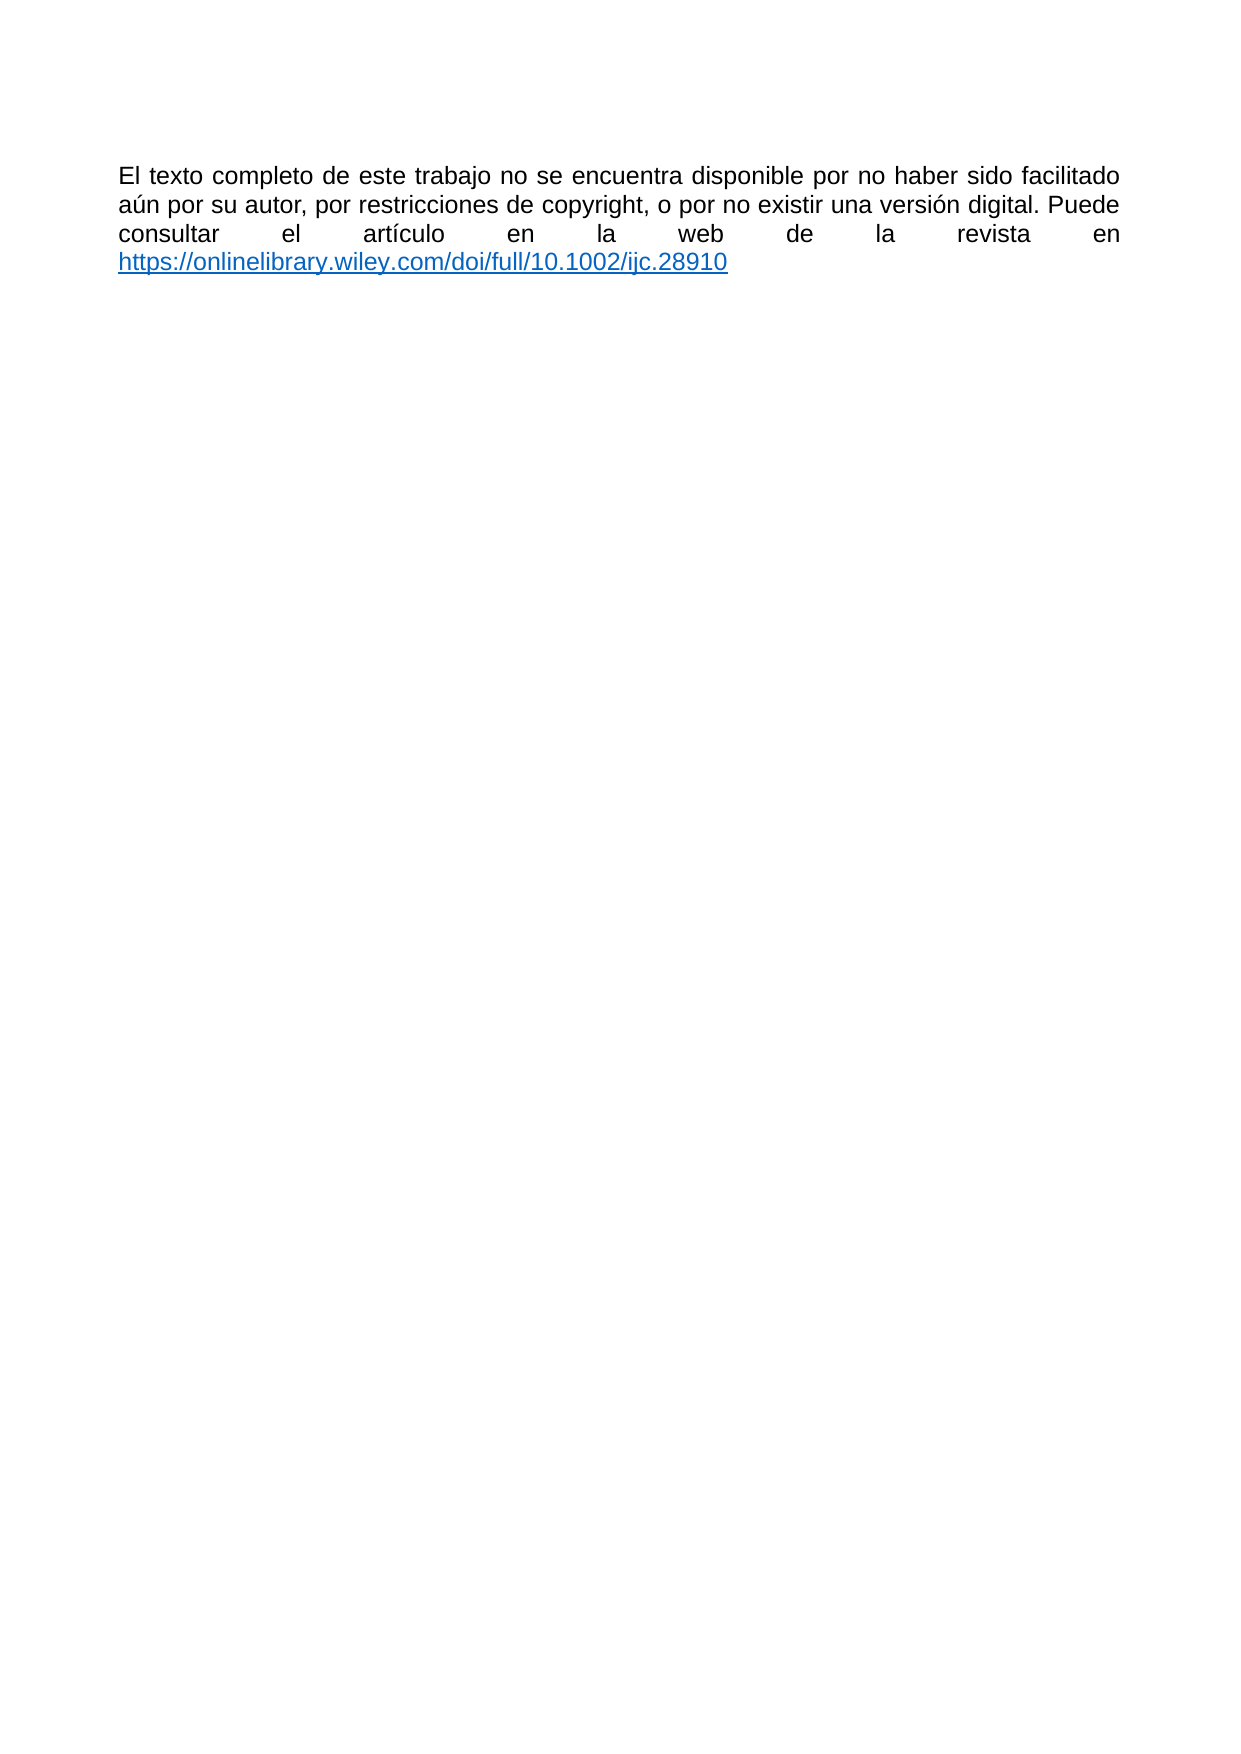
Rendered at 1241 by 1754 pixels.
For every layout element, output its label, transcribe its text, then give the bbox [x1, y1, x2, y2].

text El texto completo de este trabajo no se encuentra disponible por no haber sido facilitado aún por su autor, por restricciones de copyright, o por no existir una versión digital. Puede consultar el artículo en la web de la revista en https://onlinelibrary.wiley.com/doi/full/10.1002/ijc.28910 [118, 161, 1122, 276]
